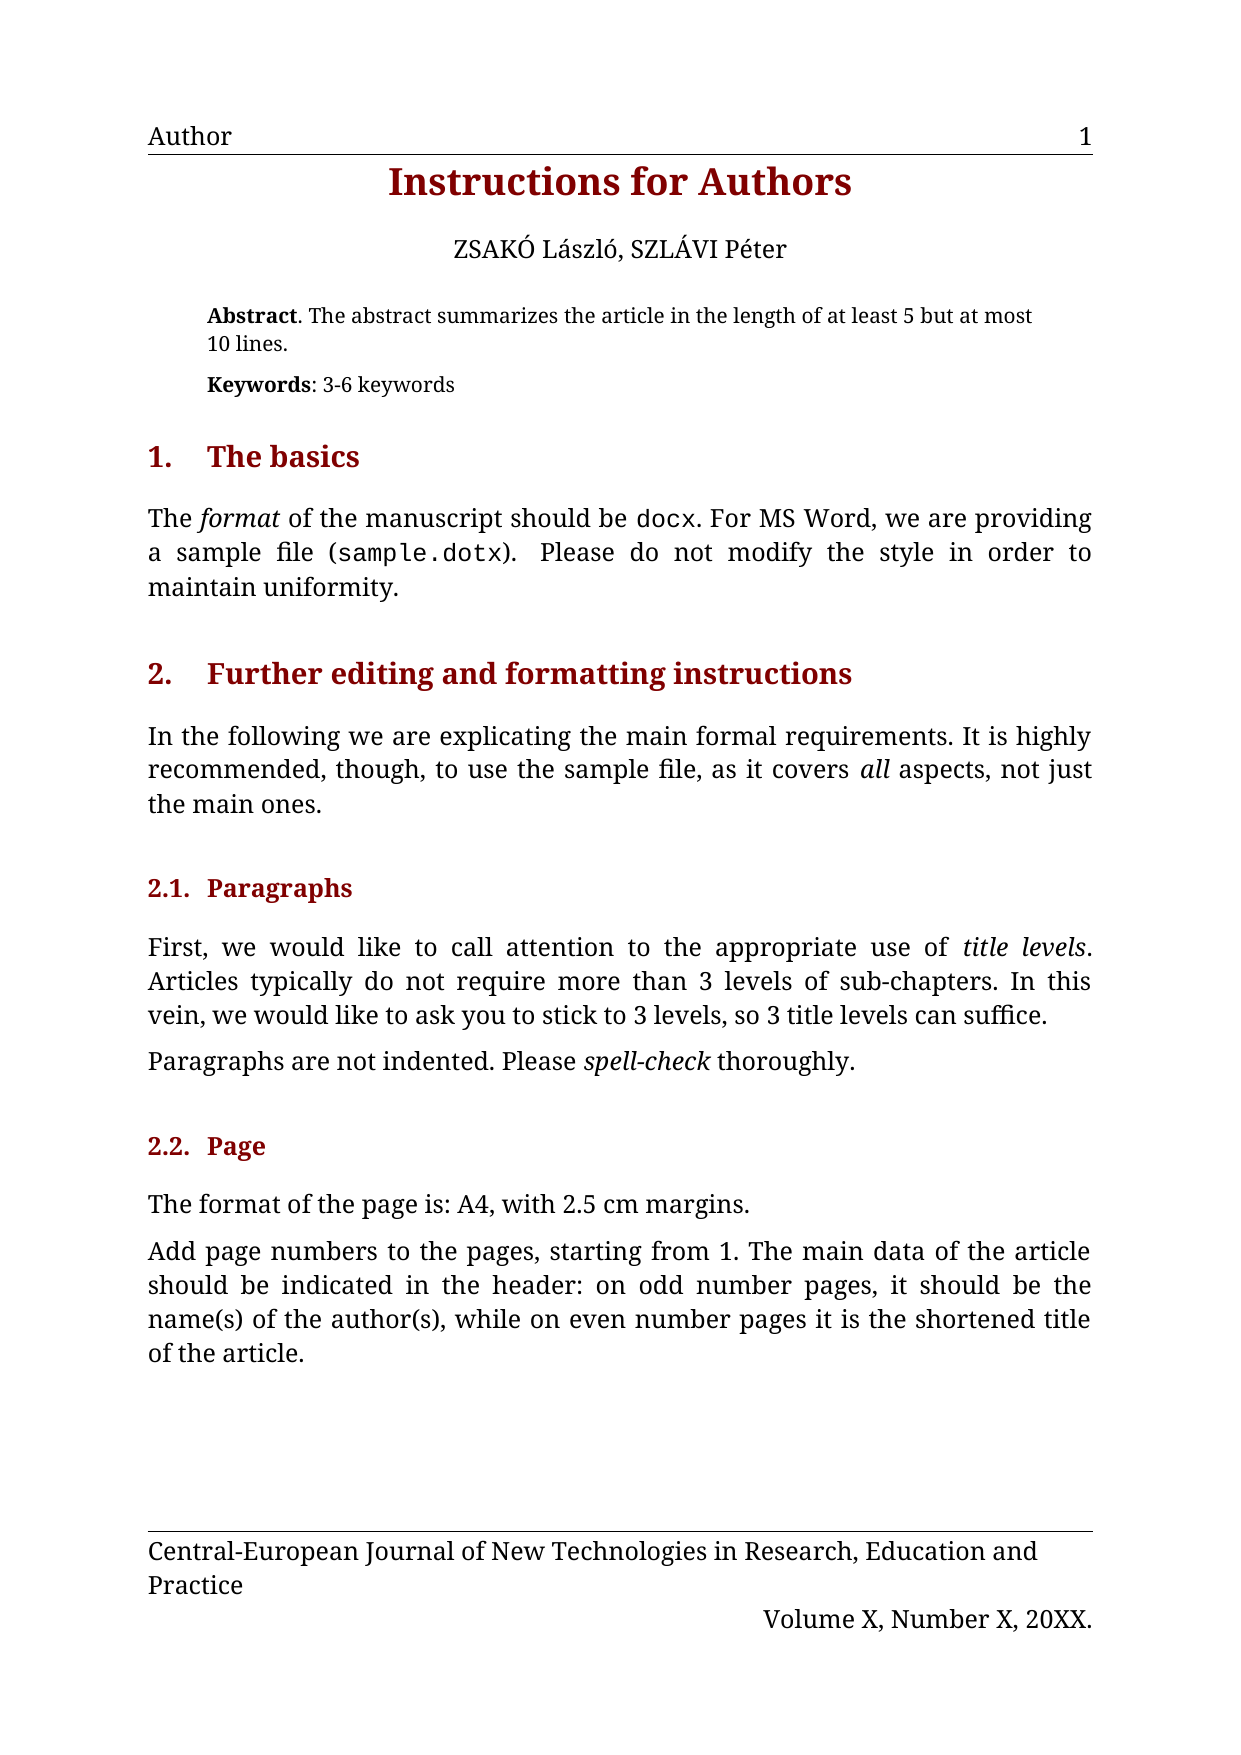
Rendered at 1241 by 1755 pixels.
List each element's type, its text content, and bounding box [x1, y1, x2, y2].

text In the following we are explicating the main formal requirements. It is highly recommended, though, to use the sample file, as it covers all aspects, not just the main ones. [148, 718, 1093, 820]
text Paragraphs are not indented. Please spell-check thoroughly. [148, 1044, 1093, 1078]
subtitle 2.1. Paragraphs [148, 870, 1093, 904]
text ZSAKÓ László, SZLÁVI Péter [148, 231, 1093, 265]
text Keywords: 3-6 keywords [207, 370, 1033, 399]
subtitle 2. Further editing and formatting instructions [148, 653, 1093, 693]
text Add page numbers to the pages, starting from 1. The main data of the article should be indicated in the header: on odd number pages, it should be the name(s) of the author(s), while on even number pages it is the shortened title of the article. [148, 1234, 1093, 1370]
subtitle 2.2. Page [148, 1128, 1093, 1162]
text Abstract. The abstract summarizes the article in the length of at least 5 but at most 10 lines. [207, 301, 1033, 358]
subtitle Instructions for Authors [148, 155, 1093, 206]
text First, we would like to call attention to the appropriate use of title levels. Articles typically do not require more than 3 levels of sub-chapters. In this vein, we would like to ask you to stick to 3 levels, so 3 title levels can suffice. [148, 929, 1093, 1032]
subtitle 1. The basics [148, 436, 1093, 476]
text The format of the manuscript should be docx. For MS Word, we are providing a sample file (sample.dotx). Please do not modify the style in order to maintain uniformity. [148, 501, 1093, 603]
text The format of the page is: A4, with 2.5 cm margins. [148, 1187, 1093, 1221]
